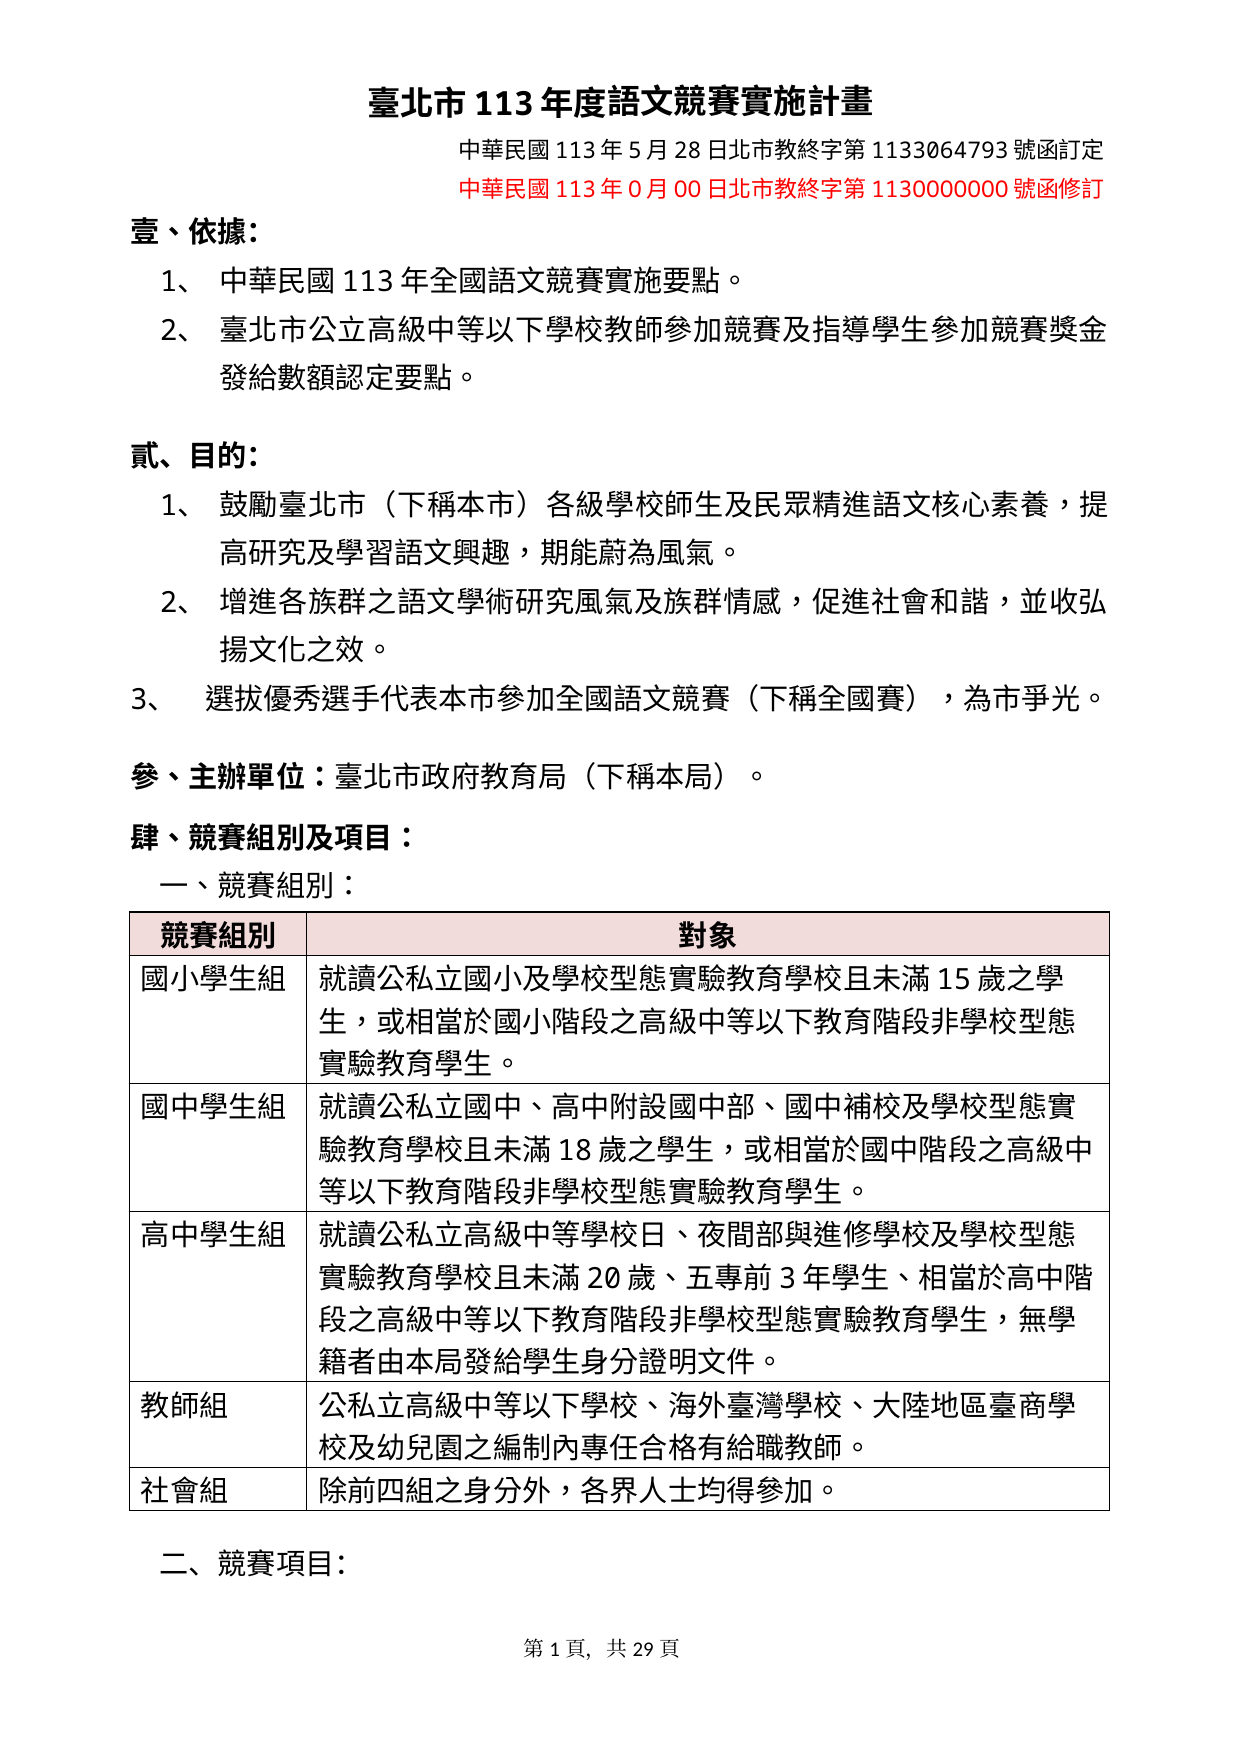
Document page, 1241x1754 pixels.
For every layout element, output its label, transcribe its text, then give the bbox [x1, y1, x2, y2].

list 臺北市公立高級中等以下學校教師參加競賽及指導學生參加競賽獎金發給數額認定要點。 [159, 306, 1110, 397]
list 鼓勵臺北市（下稱本市）各級學校師生及民眾精進語文核心素養，提高研究及學習語文興趣，期能蔚為風氣。 [159, 481, 1110, 572]
table_cell 教師組 [130, 1382, 306, 1467]
text 參、主辦單位：臺北市政府教育局（下稱本局）。 [130, 753, 1110, 796]
list 選拔優秀選手代表本市參加全國語文競賽（下稱全國賽），為市爭光。 [130, 675, 1104, 718]
text 中華民國113年5月28日北市教終字第1133064793號函訂定 [130, 132, 1104, 166]
table_cell 就讀公私立國中、高中附設國中部、國中補校及學校型態實驗教育學校且未滿18歲之學生，或相當於國中階段之高級中等以下教育階段非學校型態實驗教育學生。 [307, 1084, 1109, 1211]
table_cell 國中學生組 [130, 1084, 306, 1211]
table_cell 國小學生組 [130, 956, 306, 1083]
table_header 對象 [307, 913, 1109, 955]
text 一、競賽組別： [130, 863, 1110, 905]
table_cell 就讀公私立國小及學校型態實驗教育學校且未滿15歲之學生，或相當於國小階段之高級中等以下教育階段非學校型態實驗教育學生。 [307, 956, 1109, 1083]
text 貳、目的： [130, 432, 1110, 475]
text 壹、依據： [130, 209, 1110, 251]
table_cell 社會組 [130, 1468, 306, 1510]
table_cell 高中學生組 [130, 1212, 306, 1381]
text 肆、競賽組別及項目： [130, 814, 1110, 857]
table_cell 就讀公私立高級中等學校日、夜間部與進修學校及學校型態實驗教育學校且未滿20歲、五專前3年學生、相當於高中階段之高級中等以下教育階段非學校型態實驗教育學生，無學籍者由本局發給學生身分證明文件。 [307, 1212, 1109, 1381]
text 臺北市113年度語文競賽實施計畫 [130, 75, 1110, 125]
list 增進各族群之語文學術研究風氣及族群情感，促進社會和諧，並收弘揚文化之效。 [159, 578, 1110, 669]
list 中華民國113年全國語文競賽實施要點。 [159, 257, 1110, 300]
table_cell 除前四組之身分外，各界人士均得參加。 [307, 1468, 1109, 1510]
text 中華民國113年O月OO日北市教終字第113OOOOOOO號函修訂 [130, 171, 1104, 204]
table_cell 公私立高級中等以下學校、海外臺灣學校、大陸地區臺商學校及幼兒園之編制內專任合格有給職教師。 [307, 1382, 1109, 1467]
text 二、競賽項目： [130, 1540, 1110, 1583]
table_header 競賽組別 [130, 913, 306, 955]
